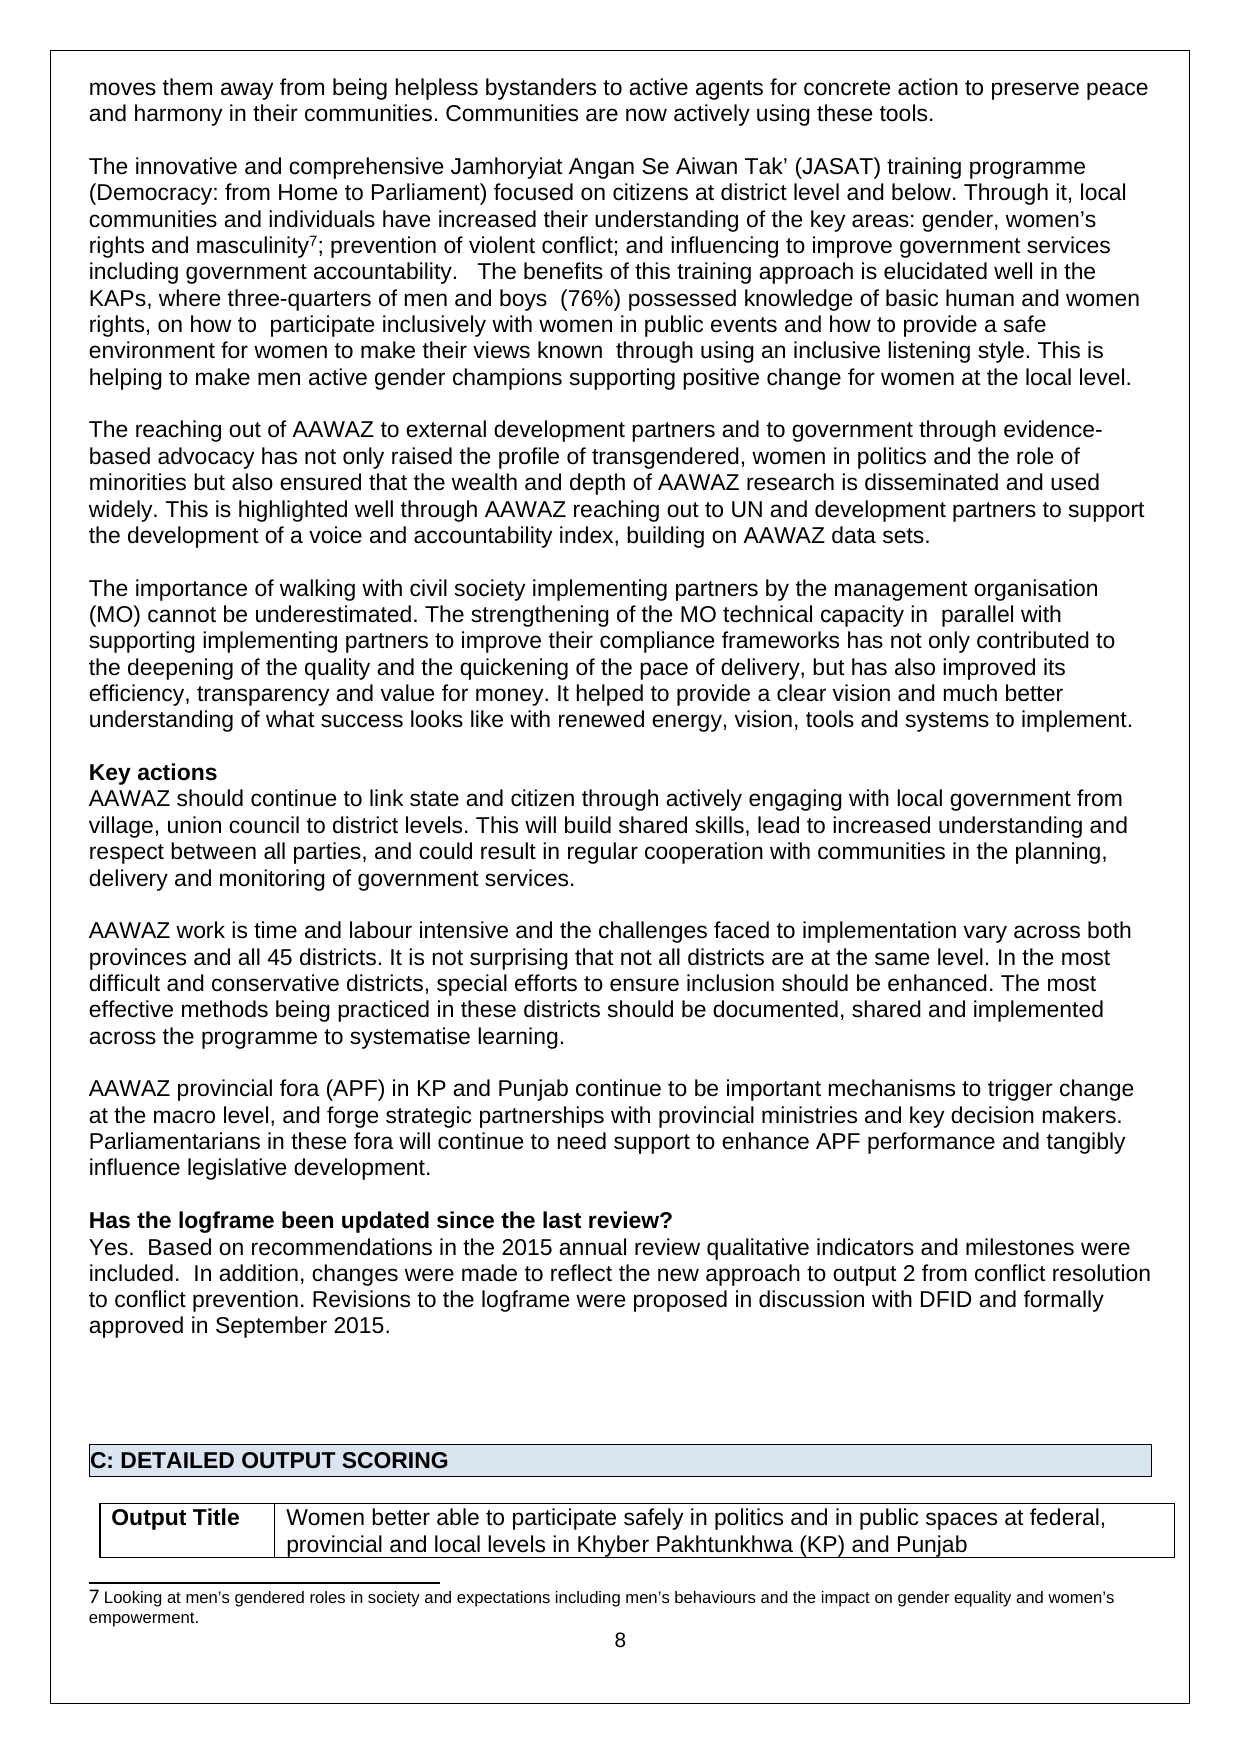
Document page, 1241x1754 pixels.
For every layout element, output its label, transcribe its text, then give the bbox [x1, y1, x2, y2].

table_header Output Title [101, 1504, 274, 1557]
text AAWAZ work is time and labour intensive and the challenges faced to implementation vary across both provinces and all 45 districts. It is not surprising that not all districts are at the same level. In the most difficult and conservative districts, special efforts to ensure inclusion should be enhanced. The most effective methods being practiced in these districts should be documented, shared and implemented across the programme to systematise learning. [89, 917, 1152, 1049]
text AAWAZ provincial fora (APF) in KP and Punjab continue to be important mechanisms to trigger change at the macro level, and forge strategic partnerships with provincial ministries and key decision makers. Parliamentarians in these fora will continue to need support to enhance APF performance and tangibly influence legislative development. [89, 1075, 1152, 1181]
text The reaching out of AAWAZ to external development partners and to government through evidence-based advocacy has not only raised the profile of transgendered, women in politics and the role of minorities but also ensured that the wealth and depth of AAWAZ research is disseminated and used widely. This is highlighted well through AAWAZ reaching out to UN and development partners to support the development of a voice and accountability index, building on AAWAZ data sets. [89, 416, 1152, 548]
table_header Women better able to participate safely in politics and in public spaces at federal, provincial and local levels in Khyber Pakhtunkhwa (KP) and Punjab [275, 1504, 1174, 1557]
text Has the logframe been updated since the last review? [89, 1207, 1152, 1233]
text Key actions [89, 759, 1152, 785]
text AAWAZ should continue to link state and citizen through actively engaging with local government from village, union council to district levels. This will build shared skills, lead to increased understanding and respect between all parties, and could result in regular cooperation with communities in the planning, delivery and monitoring of government services. [89, 785, 1152, 891]
text The innovative and comprehensive Jamhoryiat Angan Se Aiwan Tak’ (JASAT) training programme (Democracy: from Home to Parliament) focused on citizens at district level and below. Through it, local communities and individuals have increased their understanding of the key areas: gender, women’s rights and masculinity; prevention of violent conflict; and influencing to improve government services including government accountability. The benefits of this training approach is elucidated well in the KAPs, where three-quarters of men and boys (76%) possessed knowledge of basic human and women rights, on how to participate inclusively with women in public events and how to provide a safe environment for women to make their views known through using an inclusive listening style. This is helping to make men active gender champions supporting positive change for women at the local level. [89, 153, 1152, 390]
text The importance of walking with civil society implementing partners by the management organisation (MO) cannot be underestimated. The strengthening of the MO technical capacity in parallel with supporting implementing partners to improve their compliance frameworks has not only contributed to the deepening of the quality and the quickening of the pace of delivery, but has also improved its efficiency, transparency and value for money. It helped to provide a clear vision and much better understanding of what success looks like with renewed energy, vision, tools and systems to implement. [89, 574, 1152, 733]
text moves them away from being helpless bystanders to active agents for concrete action to preserve peace and harmony in their communities. Communities are now actively using these tools. [89, 74, 1152, 127]
text Yes. Based on recommendations in the 2015 annual review qualitative indicators and milestones were included. In addition, changes were made to reflect the new approach to output 2 from conflict resolution to conflict prevention. Revisions to the logframe were proposed in discussion with DFID and formally approved in September 2015. [89, 1233, 1152, 1339]
text Looking at men’s gendered roles in society and expectations including men’s behaviours and the impact on gender equality and women’s empowerment. [89, 1583, 1152, 1627]
subtitle C: DETAILED OUTPUT SCORING [90, 1445, 1151, 1476]
